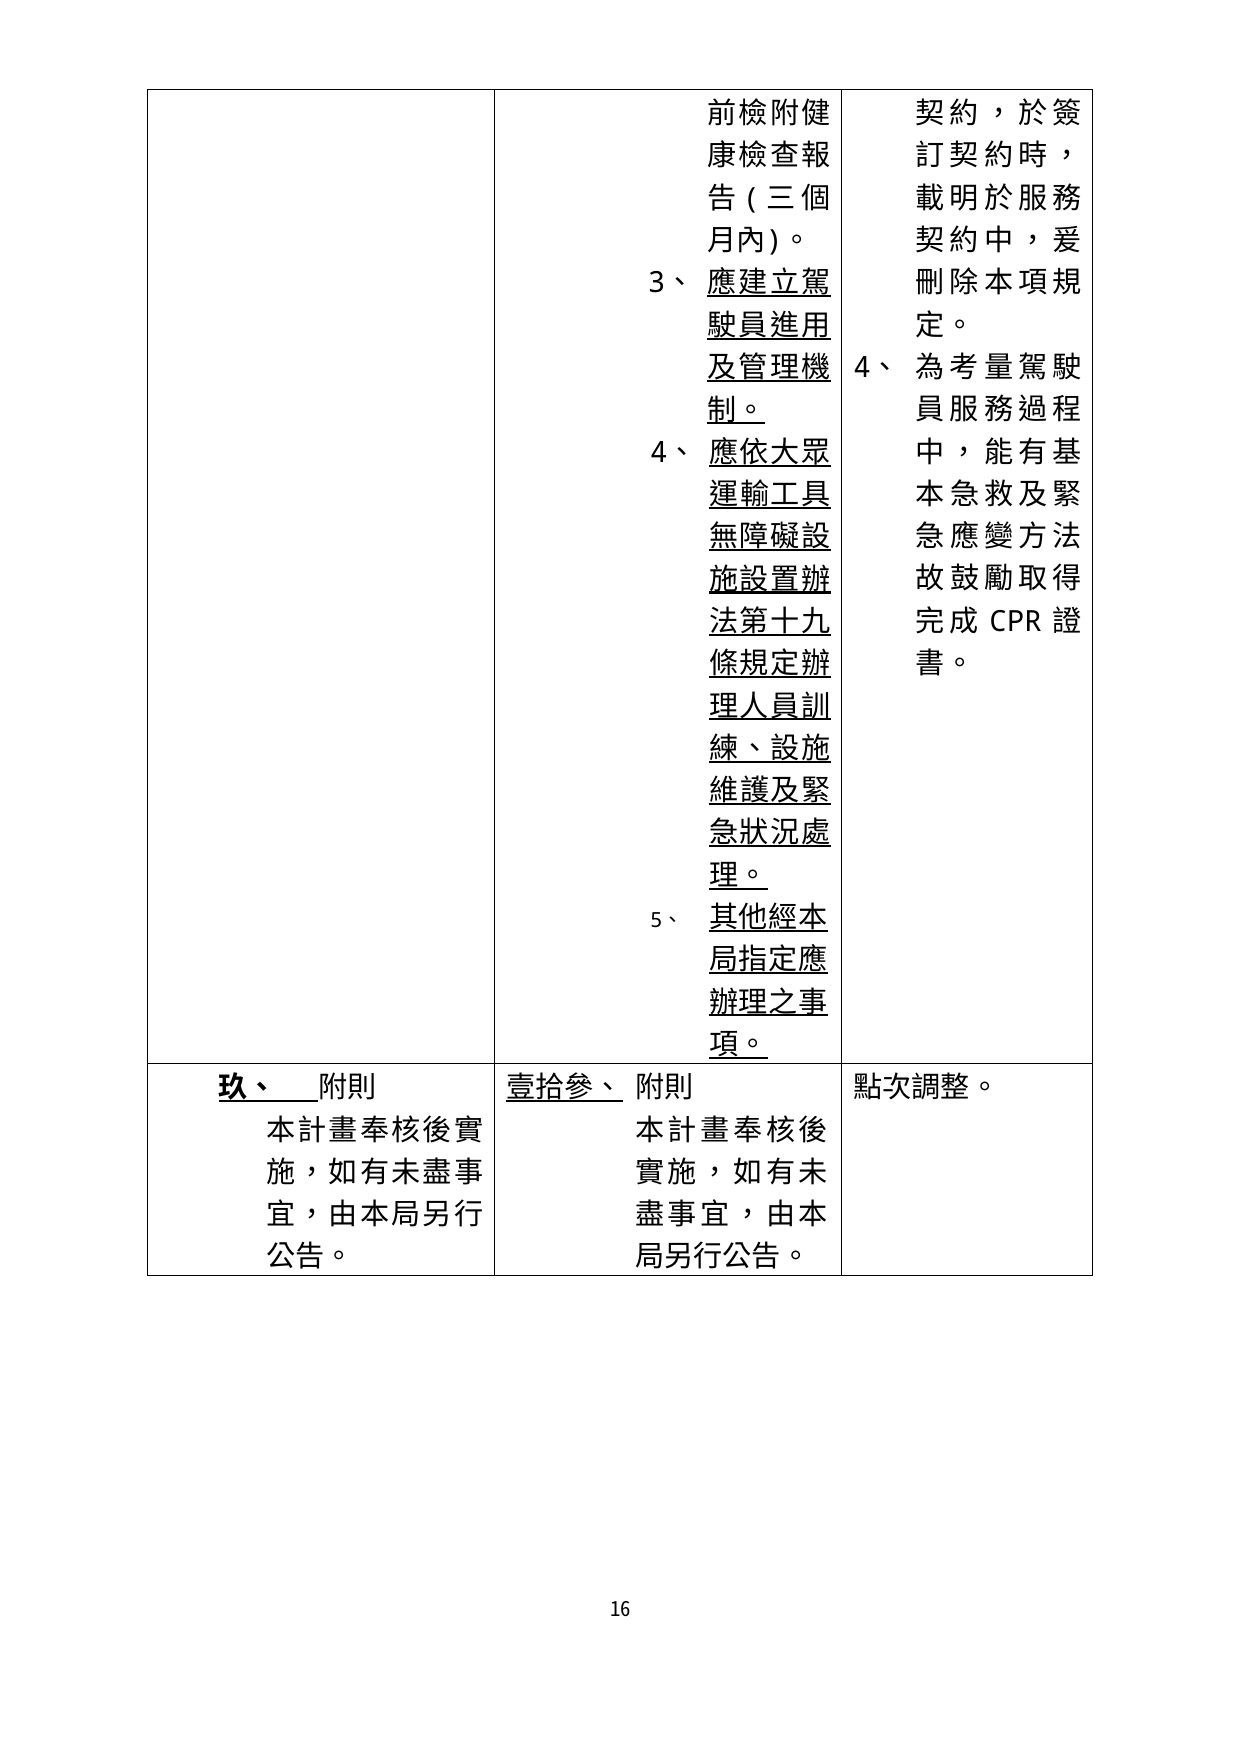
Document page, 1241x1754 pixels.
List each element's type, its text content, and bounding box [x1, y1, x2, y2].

table_cell 契約，於簽訂契約時，載明於服務契約中，爰刪除本項規定。 為考量駕駛員服務過程中，能有基本急救及緊急應變方法故鼓勵取得完成CPR證書。 [842, 90, 1092, 1063]
table_cell [148, 90, 494, 1063]
table_cell 點次調整。 [842, 1064, 1092, 1275]
table_cell 附則 本計畫奉核後實施，如有未盡事宜，由本局另行公告。 [495, 1064, 841, 1275]
table_cell 其他應配合辦理事項 提供社區式服務交通接送之駕駛員具有職業駕駛執照或一般汽車駕照，鼓勵完成(CPR)證書，且須身心健康並無不良嗜好。 駕駛人員應於就職前檢附健康檢查報告(三個月內)。 應建立駕駛員進用及管理機制。 應依大眾運輸工具無障礙設施設置辦法第十九條規定辦理人員訓練、設施維護及緊急狀況處理。 其他經本局指定應辦理之事項。 [495, 90, 841, 1063]
table_cell 附則 本計畫奉核後實施，如有未盡事宜，由本局另行公告。 [148, 1064, 494, 1275]
